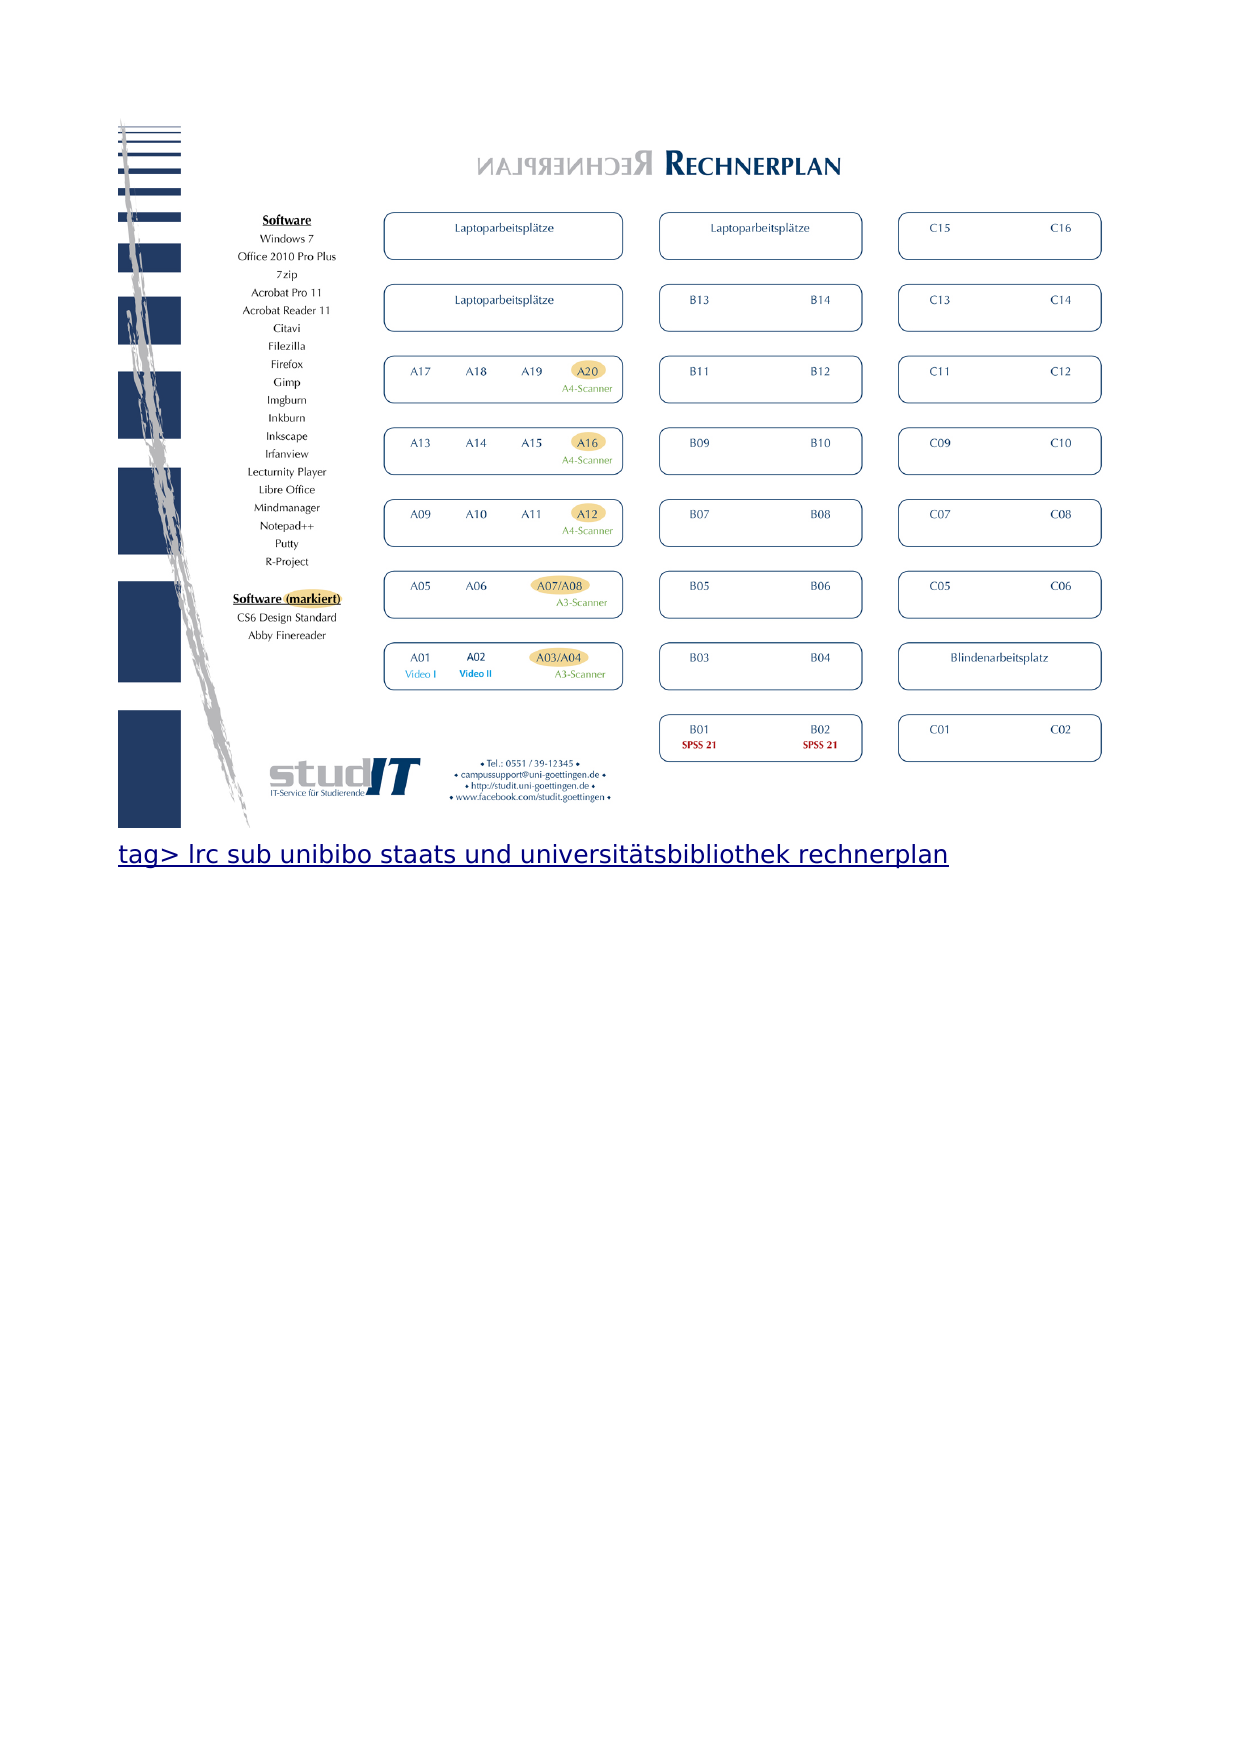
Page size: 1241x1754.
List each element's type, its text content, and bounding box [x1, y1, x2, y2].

text tag> lrc sub unibibo staats und universitätsbibliothek rechnerplan [118, 840, 1122, 869]
picture [118, 118, 1123, 828]
